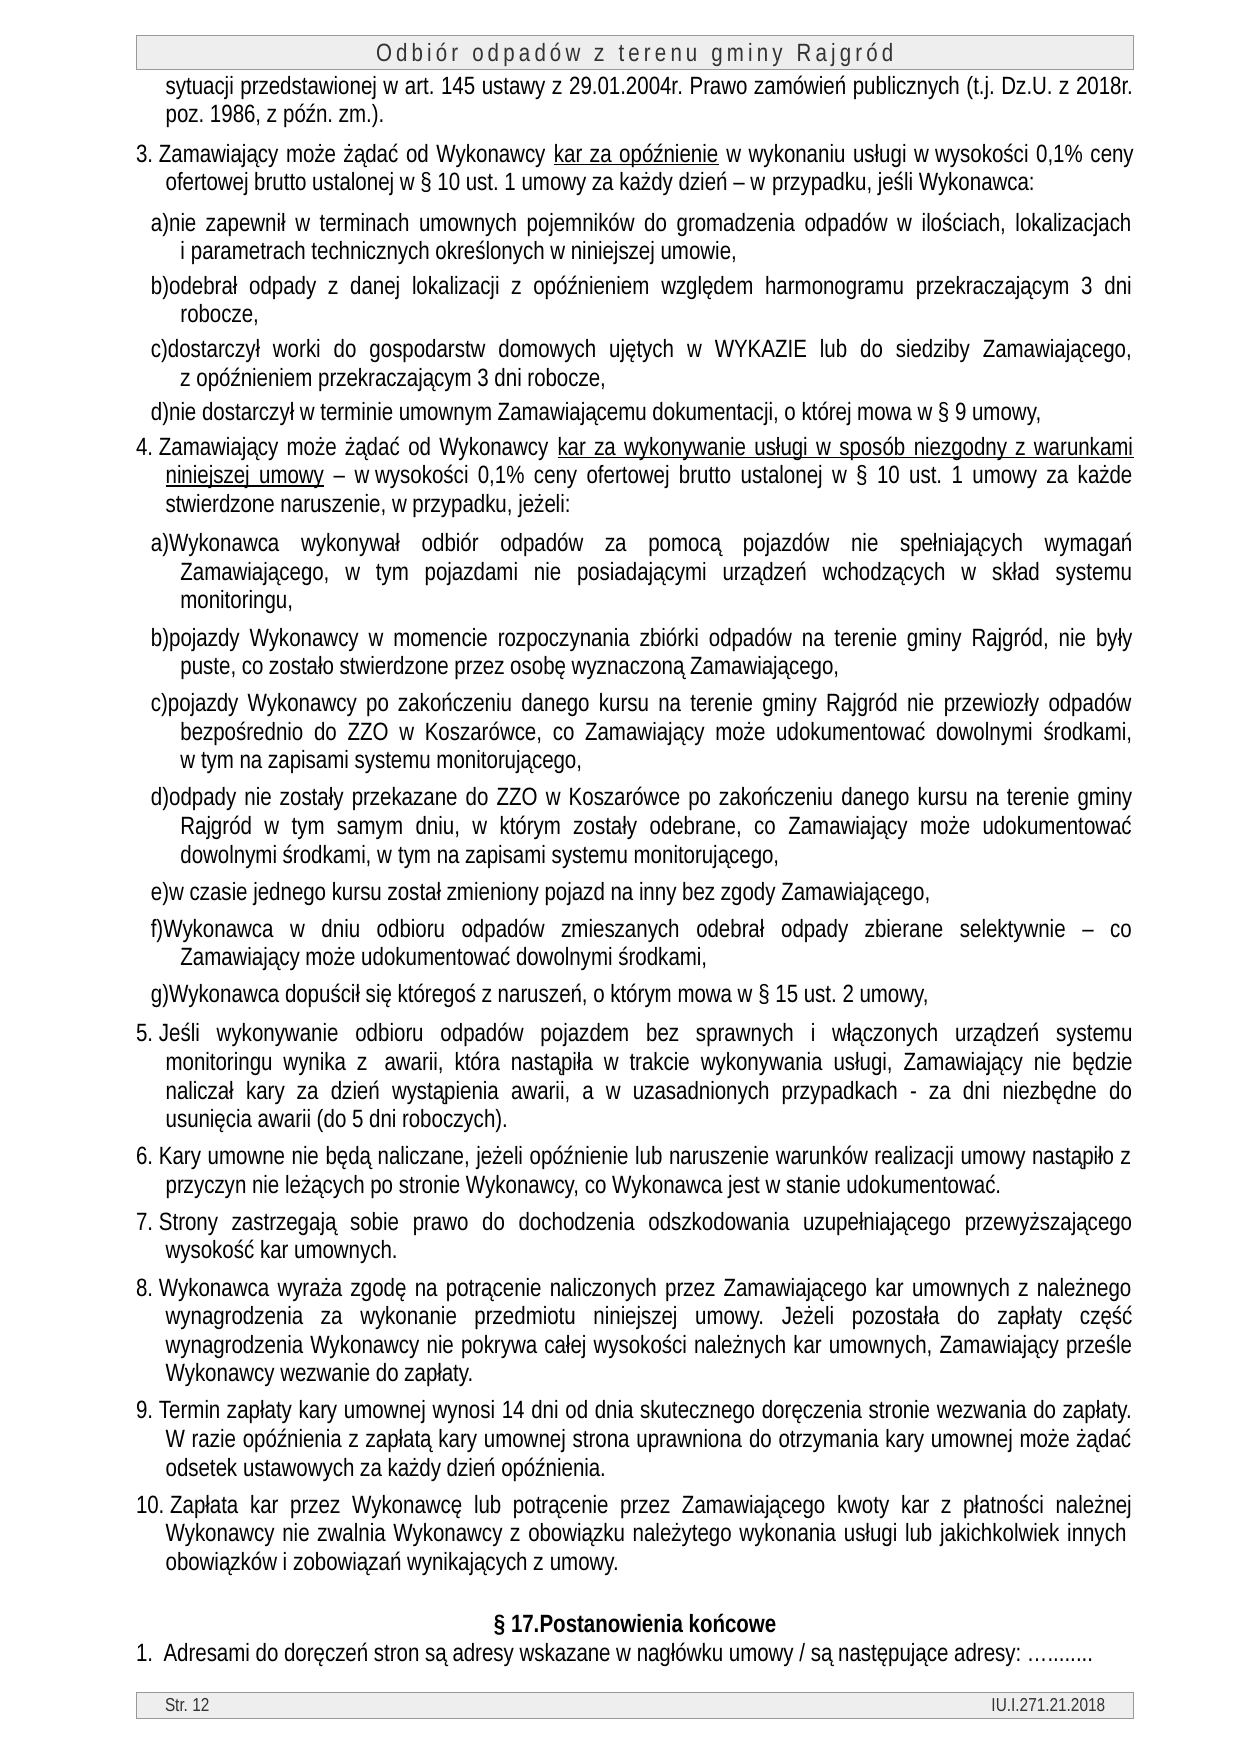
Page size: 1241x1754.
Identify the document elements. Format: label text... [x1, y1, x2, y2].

list odpady nie zostały przekazane do ZZO w Koszarówce po zakończeniu danego kursu na terenie gminy Rajgród w tym samym dniu, w którym zostały odebrane, co Zamawiający może udokumentować dowolnymi środkami, w tym na zapisami systemu monitorującego, [151, 782, 1134, 868]
list Zapłata kar przez Wykonawcę lub potrącenie przez Zamawiającego kwoty kar z płatności należnej Wykonawcy nie zwalnia Wykonawcy z obowiązku należytego wykonania usługi lub jakichkolwiek innych obowiązków i zobowiązań wynikających z umowy. [136, 1490, 1134, 1576]
list Jeśli wykonywanie odbioru odpadów pojazdem bez sprawnych i włączonych urządzeń systemu monitoringu wynika z awarii, która nastąpiła w trakcie wykonywania usługi, Zamawiający nie będzie naliczał kary za dzień wystąpienia awarii, a w uzasadnionych przypadkach - za dni niezbędne do usunięcia awarii (do 5 dni roboczych). [136, 1018, 1134, 1133]
list Kary umowne nie będą naliczane, jeżeli opóźnienie lub naruszenie warunków realizacji umowy nastąpiło z przyczyn nie leżących po stronie Wykonawcy, co Wykonawca jest w stanie udokumentować. [136, 1141, 1134, 1198]
list Postanowienia końcowe [136, 1609, 1134, 1638]
list sytuacji przedstawionej w art. 145 ustawy z 29.01.2004r. Prawo zamówień publicznych (t.j. Dz.U. z 2018r. poz. 1986, z późn. zm.). [136, 71, 1134, 128]
list Termin zapłaty kary umownej wynosi 14 dni od dnia skutecznego doręczenia stronie wezwania do zapłaty. W razie opóźnienia z zapłatą kary umownej strona uprawniona do otrzymania kary umownej może żądać odsetek ustawowych za każdy dzień opóźnienia. [136, 1395, 1134, 1481]
list nie dostarczył w terminie umownym Zamawiającemu dokumentacji, o której mowa w § 9 umowy, [151, 397, 1134, 426]
list pojazdy Wykonawcy po zakończeniu danego kursu na terenie gminy Rajgród nie przewiozły odpadów bezpośrednio do ZZO w Koszarówce, co Zamawiający może udokumentować dowolnymi środkami, w tym na zapisami systemu monitorującego, [151, 688, 1134, 774]
list nie zapewnił w terminach umownych pojemników do gromadzenia odpadów w ilościach, lokalizacjach i parametrach technicznych określonych w niniejszej umowie, [151, 208, 1134, 265]
list dostarczył worki do gospodarstw domowych ujętych w WYKAZIE lub do siedziby Zamawiającego, z opóźnieniem przekraczającym 3 dni robocze, [151, 334, 1134, 391]
list Strony zastrzegają sobie prawo do dochodzenia odszkodowania uzupełniającego przewyższającego wysokość kar umownych. [136, 1207, 1134, 1264]
list Wykonawca wykonywał odbiór odpadów za pomocą pojazdów nie spełniających wymagań Zamawiającego, w tym pojazdami nie posiadającymi urządzeń wchodzących w skład systemu monitoringu, [151, 528, 1134, 614]
list Wykonawca w dniu odbioru odpadów zmieszanych odebrał odpady zbierane selektywnie – co Zamawiający może udokumentować dowolnymi środkami, [151, 914, 1134, 971]
list Zamawiający może żądać od Wykonawcy kar za opóźnienie w wykonaniu usługi w wysokości 0,1% ceny ofertowej brutto ustalonej w § 10 ust. 1 umowy za każdy dzień – w przypadku, jeśli Wykonawca: [136, 138, 1134, 196]
list Wykonawca dopuścił się któregoś z naruszeń, o którym mowa w § 15 ust. 2 umowy, [151, 979, 1134, 1008]
list Zamawiający może żądać od Wykonawcy kar za wykonywanie usługi w sposób niezgodny z warunkami niniejszej umowy – w wysokości 0,1% ceny ofertowej brutto ustalonej w § 10 ust. 1 umowy za każde stwierdzone naruszenie, w przypadku, jeżeli: [136, 432, 1134, 518]
list Adresami do doręczeń stron są adresy wskazane w nagłówku umowy / są następujące adresy: …........ [136, 1638, 1134, 1666]
list odebrał odpady z danej lokalizacji z opóźnieniem względem harmonogramu przekraczającym 3 dni robocze, [151, 271, 1134, 328]
list Wykonawca wyraża zgodę na potrącenie naliczonych przez Zamawiającego kar umownych z należnego wynagrodzenia za wykonanie przedmiotu niniejszej umowy. Jeżeli pozostała do zapłaty część wynagrodzenia Wykonawcy nie pokrywa całej wysokości należnych kar umownych, Zamawiający prześle Wykonawcy wezwanie do zapłaty. [136, 1272, 1134, 1387]
list w czasie jednego kursu został zmieniony pojazd na inny bez zgody Zamawiającego, [151, 877, 1134, 905]
list pojazdy Wykonawcy w momencie rozpoczynania zbiórki odpadów na terenie gminy Rajgród, nie były puste, co zostało stwierdzone przez osobę wyznaczoną Zamawiającego, [151, 622, 1134, 680]
